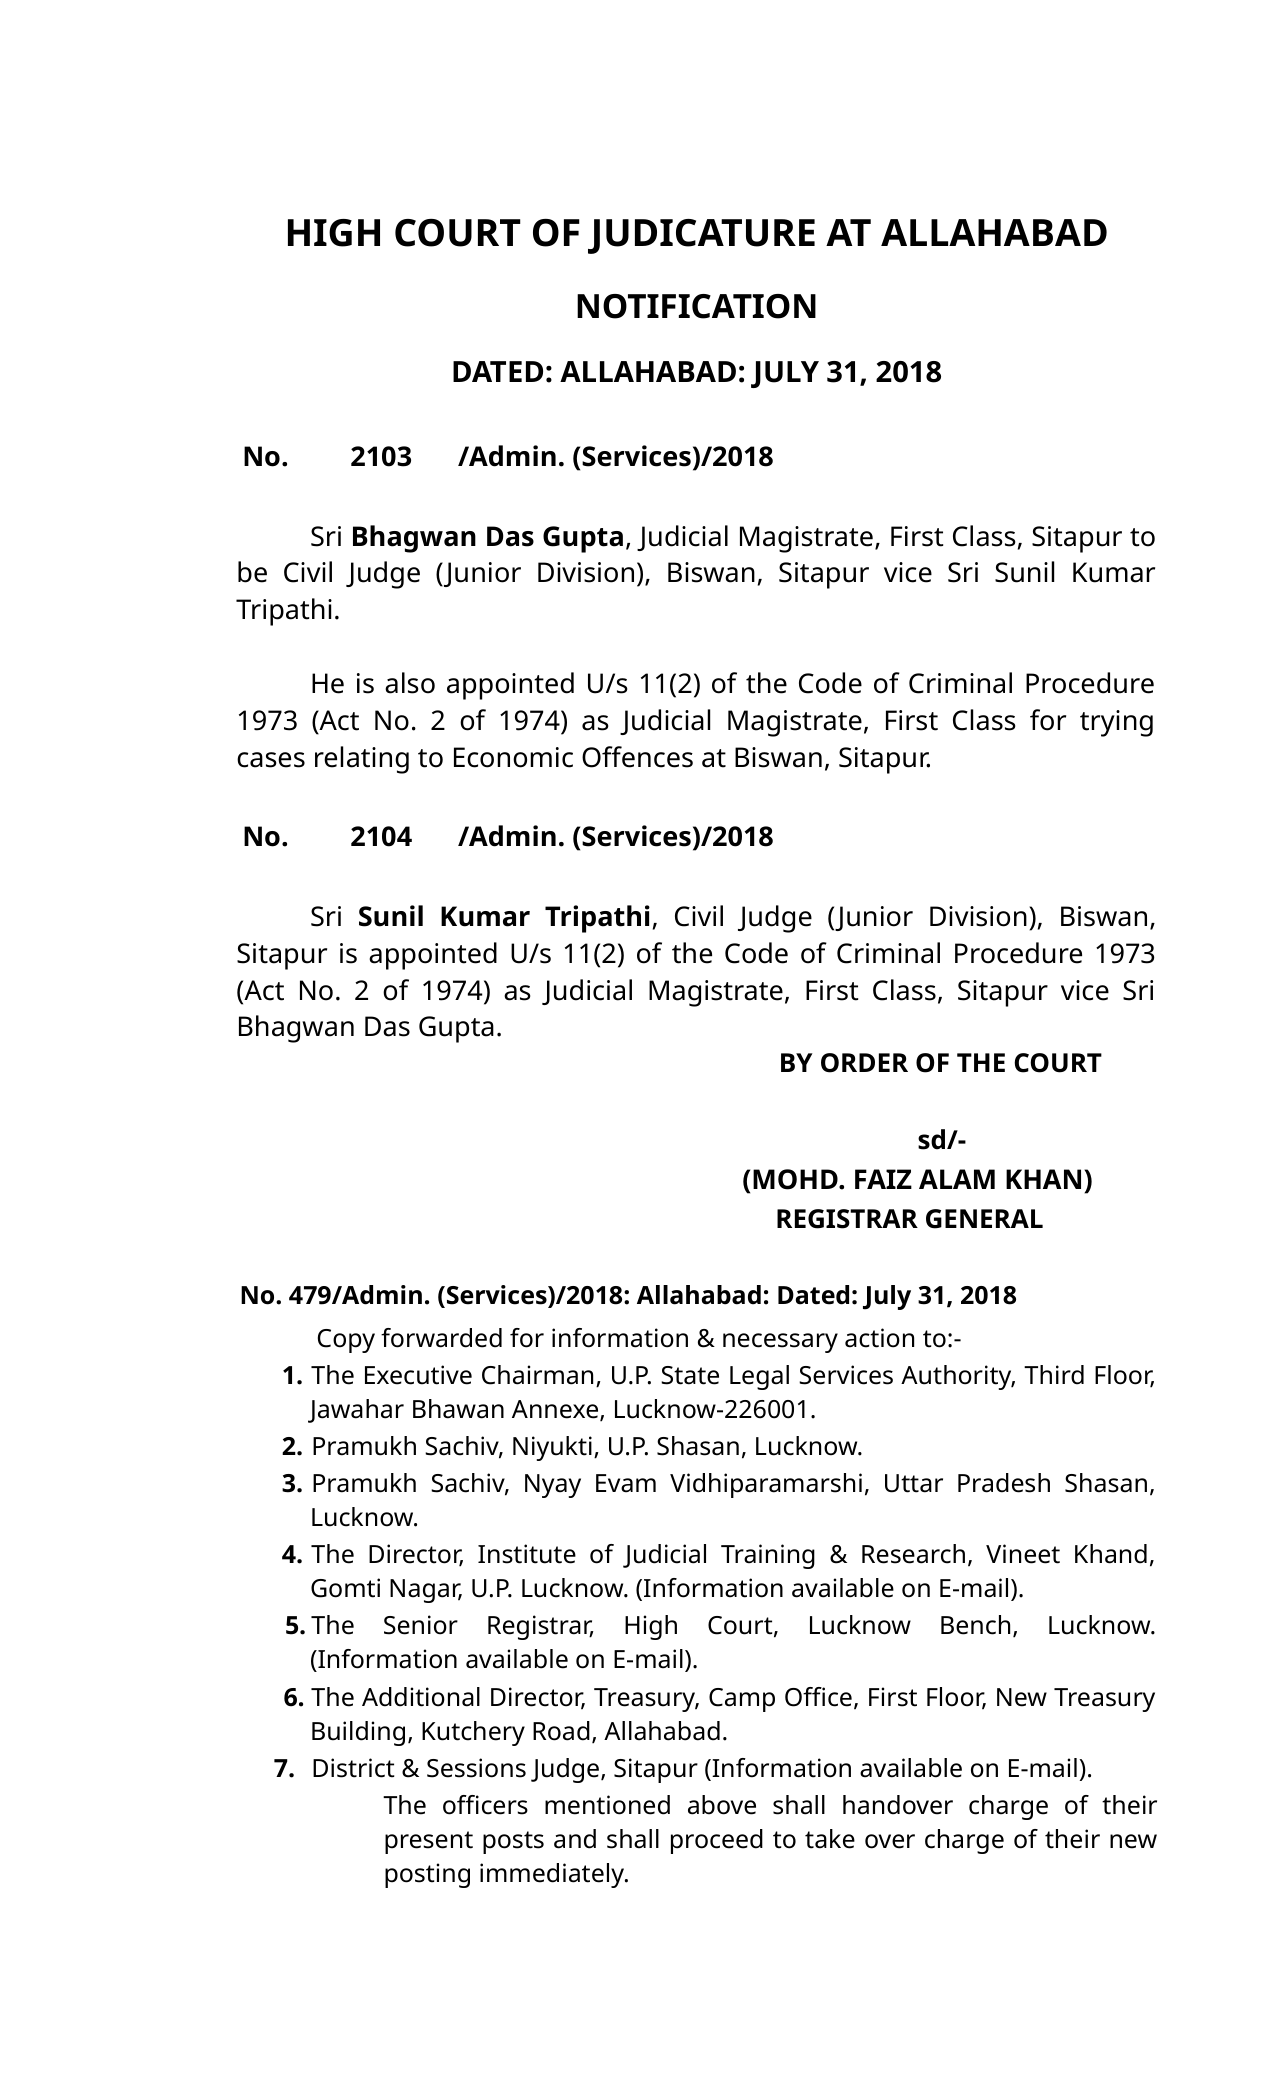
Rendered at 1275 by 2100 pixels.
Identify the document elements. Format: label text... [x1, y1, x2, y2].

text sd/- [761, 1122, 1157, 1157]
text The officers mentioned above shall handover charge of their present posts and shall proceed to take over charge of their new posting immediately. [313, 1787, 1158, 1889]
list Pramukh Sachiv, Nyay Evam Vidhiparamarshi, Uttar Pradesh Shasan, Lucknow. [282, 1466, 1157, 1534]
subtitle NOTIFICATION [236, 283, 1157, 329]
text REGISTRAR GENERAL [390, 1200, 1159, 1236]
text Sri Bhagwan Das Gupta, Judicial Magistrate, First Class, Sitapur to be Civil Judge (Junior Division), Biswan, Sitapur vice Sri Sunil Kumar Tripathi. [236, 517, 1157, 628]
table_header No. [236, 812, 310, 860]
list District & Sessions Judge, Sitapur (Information available on E-mail). [274, 1750, 1157, 1784]
table_header 2104 [310, 812, 452, 860]
text HIGH COURT OF JUDICATURE AT ALLAHABAD [236, 207, 1157, 258]
subtitle DATED: ALLAHABAD: JULY 31, 2018 [236, 351, 1157, 391]
table_header No. [236, 432, 310, 480]
table_header /Admin. (Services)/2018 [452, 432, 795, 480]
table_header 2103 [310, 432, 452, 480]
text No. 479/Admin. (Services)/2018: Allahabad: Dated: July 31, 2018 [239, 1277, 1157, 1311]
list The Senior Registrar, High Court, Lucknow Bench, Lucknow. (Information available on E-mail). [285, 1608, 1157, 1676]
table_header /Admin. (Services)/2018 [452, 812, 795, 860]
list The Director, Institute of Judicial Training & Research, Vineet Khand, Gomti Nagar, U.P. Lucknow. (Information available on E-mail). [282, 1537, 1157, 1605]
list The Additional Director, Treasury, Camp Office, First Floor, New Treasury Building, Kutchery Road, Allahabad. [283, 1679, 1157, 1747]
text Sri Sunil Kumar Tripathi, Civil Judge (Junior Division), Biswan, Sitapur is appointed U/s 11(2) of the Code of Criminal Procedure 1973 (Act No. 2 of 1974) as Judicial Magistrate, First Class, Sitapur vice Sri Bhagwan Das Gupta. [236, 897, 1157, 1045]
text (MOHD. FAIZ ALAM KHAN) [390, 1160, 1159, 1197]
text He is also appointed U/s 11(2) of the Code of Criminal Procedure 1973 (Act No. 2 of 1974) as Judicial Magistrate, First Class for trying cases relating to Economic Offences at Biswan, Sitapur. [236, 664, 1157, 775]
text BY ORDER OF THE COURT [236, 1045, 1157, 1080]
text Copy forwarded for information & necessary action to:- [236, 1320, 1157, 1354]
list Pramukh Sachiv, Niyukti, U.P. Shasan, Lucknow. [282, 1429, 1157, 1463]
list The Executive Chairman, U.P. State Legal Services Authority, Third Floor, Jawahar Bhawan Annexe, Lucknow-226001. [282, 1357, 1157, 1426]
